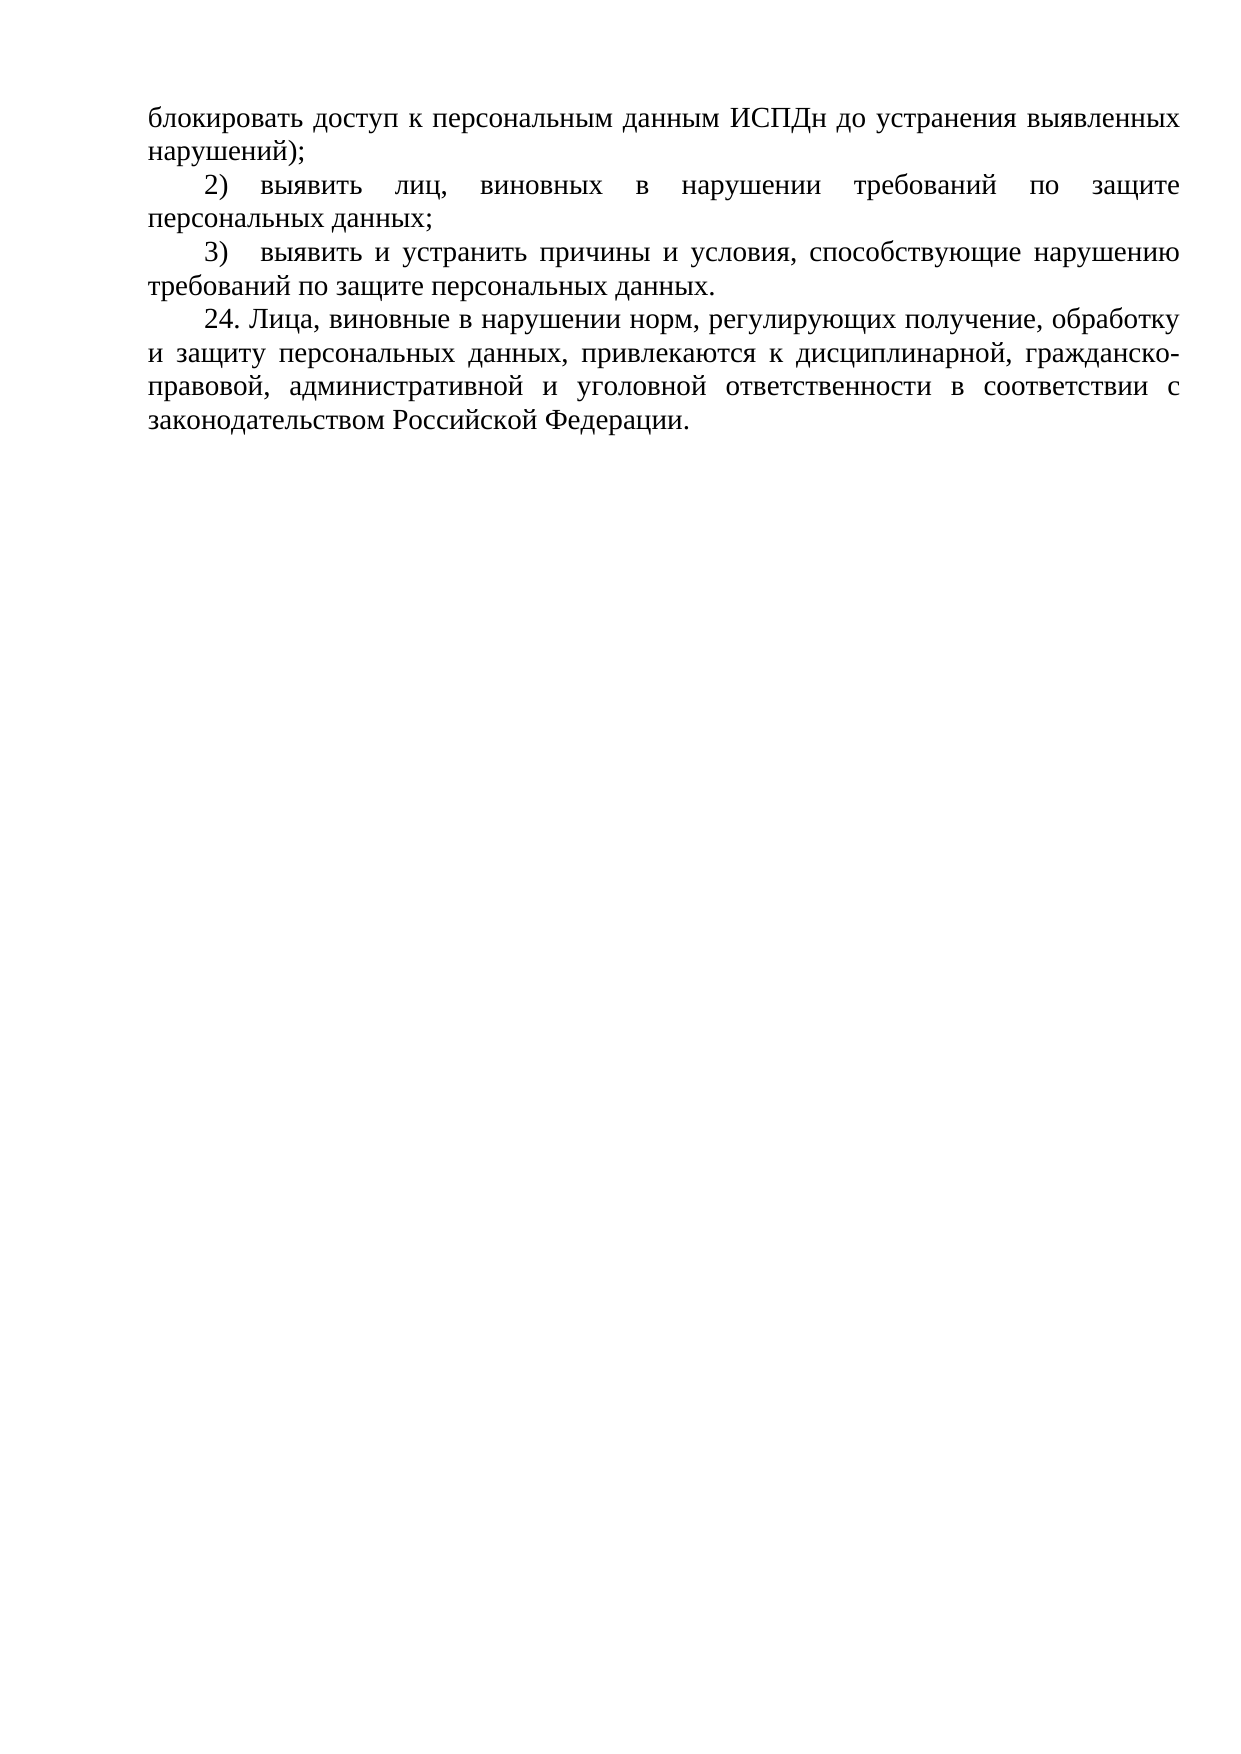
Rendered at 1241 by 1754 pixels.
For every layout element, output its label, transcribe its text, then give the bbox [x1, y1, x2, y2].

list выявить лиц, виновных в нарушении требований по защите персональных данных; [148, 167, 1181, 234]
text блокировать доступ к персональным данным ИСПДн до устранения выявленных нарушений); [148, 100, 1181, 167]
list выявить и устранить причины и условия, способствующие нарушению требований по защите персональных данных. [148, 234, 1181, 301]
text 24. Лица, виновные в нарушении норм, регулирующих получение, обработку и защиту персональных данных, привлекаются к дисциплинарной, гражданско-правовой, административной и уголовной ответственности в соответствии с законодательством Российской Федерации. [148, 301, 1181, 435]
